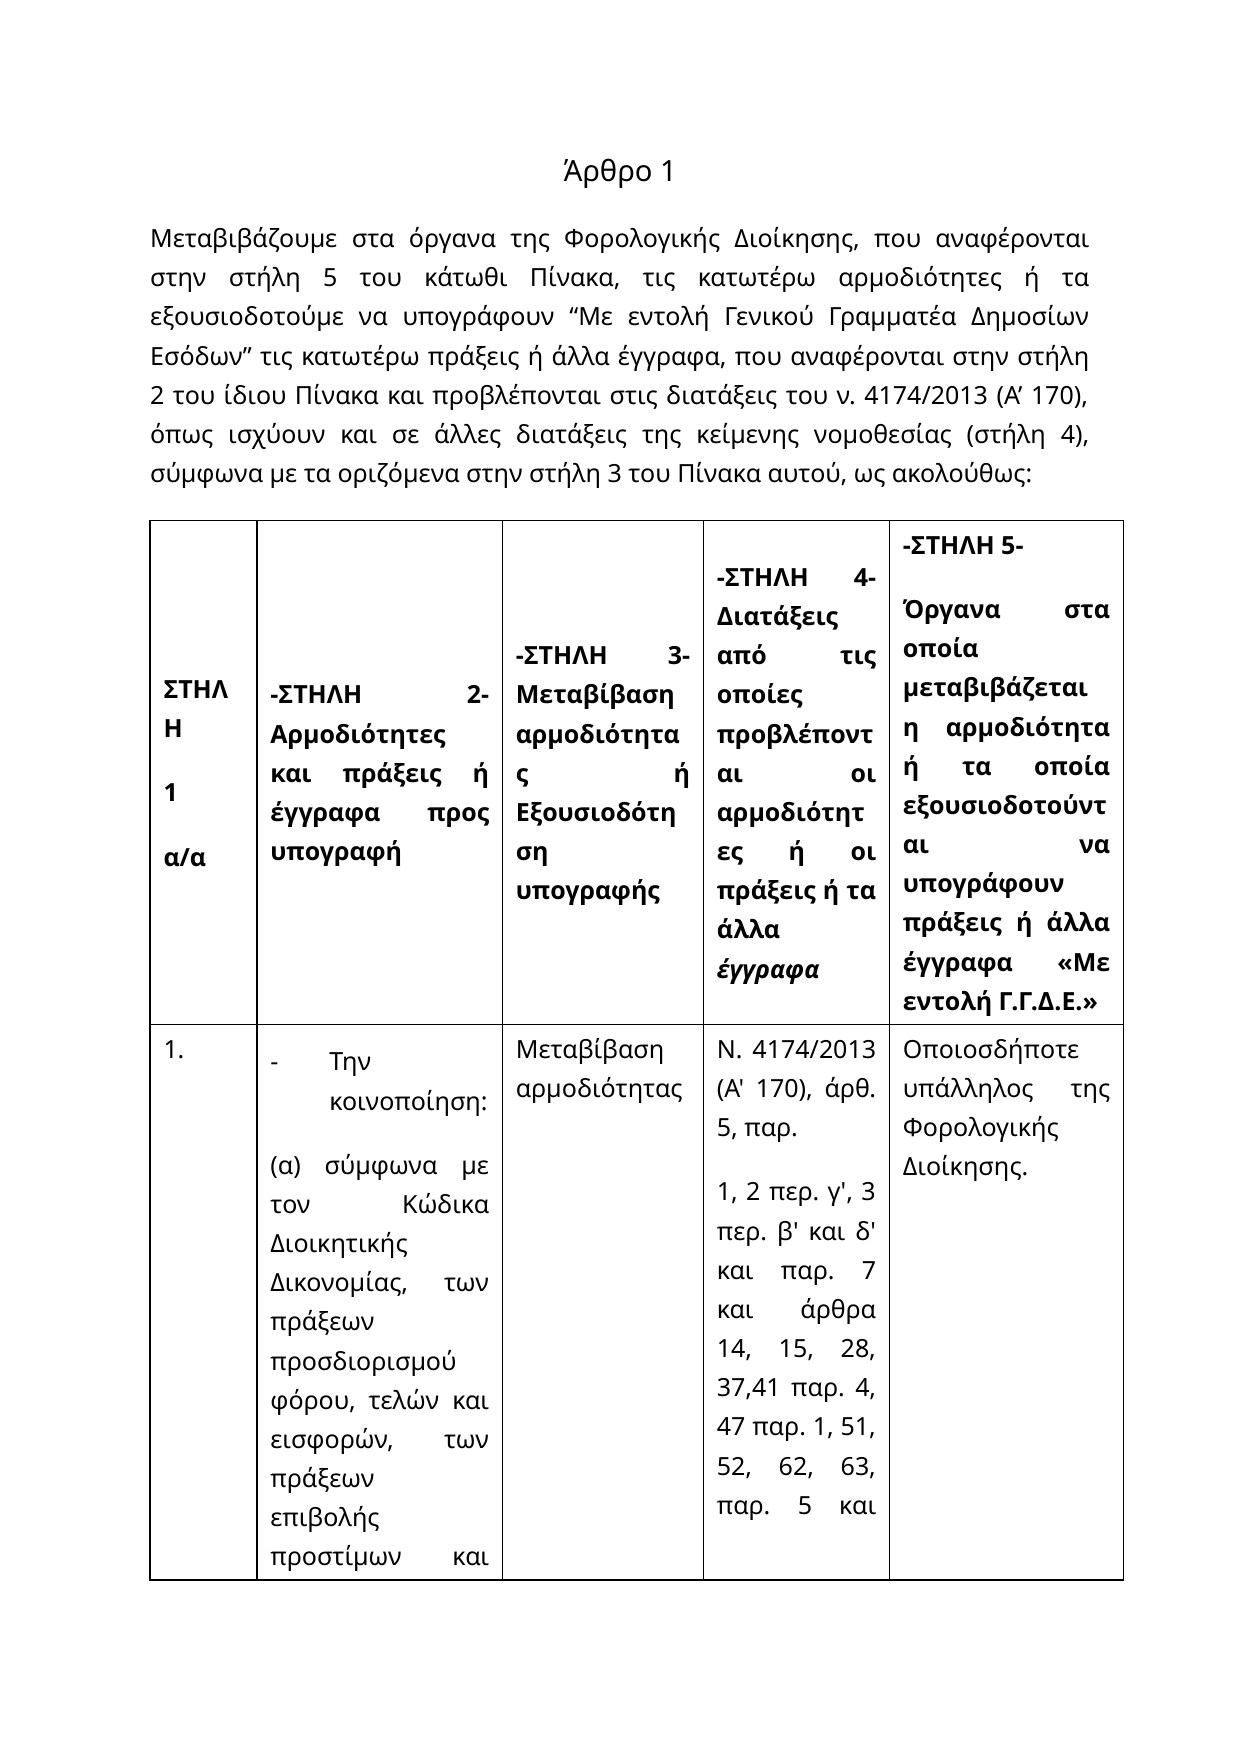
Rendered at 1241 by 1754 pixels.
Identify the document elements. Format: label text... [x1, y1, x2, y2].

text Μεταβιβάζουμε στα όργανα της Φορολογικής Διοίκησης, που αναφέρονται στην στήλη 5 του κάτωθι Πίνακα, τις κατωτέρω αρμοδιότητες ή τα εξουσιοδοτούμε να υπογράφουν “Με εντολή Γενικού Γραμματέα Δημοσίων Εσόδων” τις κατωτέρω πράξεις ή άλλα έγγραφα, που αναφέρονται στην στήλη 2 του ίδιου Πίνακα και προβλέπονται στις διατάξεις του ν. 4174/2013 (Α’ 170), όπως ισχύουν και σε άλλες διατάξεις της κείμενης νομοθεσίας (στήλη 4), σύμφωνα με τα οριζόμενα στην στήλη 3 του Πίνακα αυτού, ως ακολούθως: [150, 221, 1090, 490]
table_header ΣΤΗΛΗ 1 α/α [151, 521, 256, 1024]
table_cell Ν. 4174/2013 (Α' 170), άρθ. 5, παρ. 1, 2 περ. γ', 3 περ. β' και δ' και παρ. 7 και άρθρα 14, 15, 28, 37,41 παρ. 4, 47 παρ. 1, 51, 52, 62, 63, παρ. 5 και [704, 1025, 889, 1579]
table_cell Μεταβίβαση αρμοδιότητας [503, 1025, 703, 1579]
table_header -ΣΤΗΛΗ 3- Μεταβίβαση αρμοδιότητας ή Εξουσιοδότηση υπογραφής [503, 521, 703, 1024]
table_header -ΣΤΗΛΗ 2- Αρμοδιότητες και πράξεις ή έγγραφα προς υπογραφή [258, 521, 502, 1024]
table_header -ΣΤΗΛΗ 5- Όργανα στα οποία μεταβιβάζεται η αρμοδιότητα ή τα οποία εξουσιοδοτούνται να υπογράφουν πράξεις ή άλλα έγγραφα «Με εντολή Γ.Γ.Δ.Ε.» [890, 521, 1123, 1024]
subtitle Άρθρο 1 [150, 150, 1090, 190]
table_cell 1. [151, 1025, 256, 1579]
table_header -ΣΤΗΛΗ 4- Διατάξεις από τις οποίες προβλέπονται οι αρμοδιότητες ή οι πράξεις ή τα άλλα έγγραφα [704, 521, 889, 1024]
table_cell Οποιοσδήποτε υπάλληλος της Φορολογικής Διοίκησης. [890, 1025, 1123, 1579]
table_cell - Την κοινοποίηση: (α) σύμφωνα με τον Κώδικα Διοικητικής Δικονομίας, των πράξεων προσδιορισμού φόρου, τελών και εισφορών, των πράξεων επιβολής προστίμων και [258, 1025, 502, 1579]
